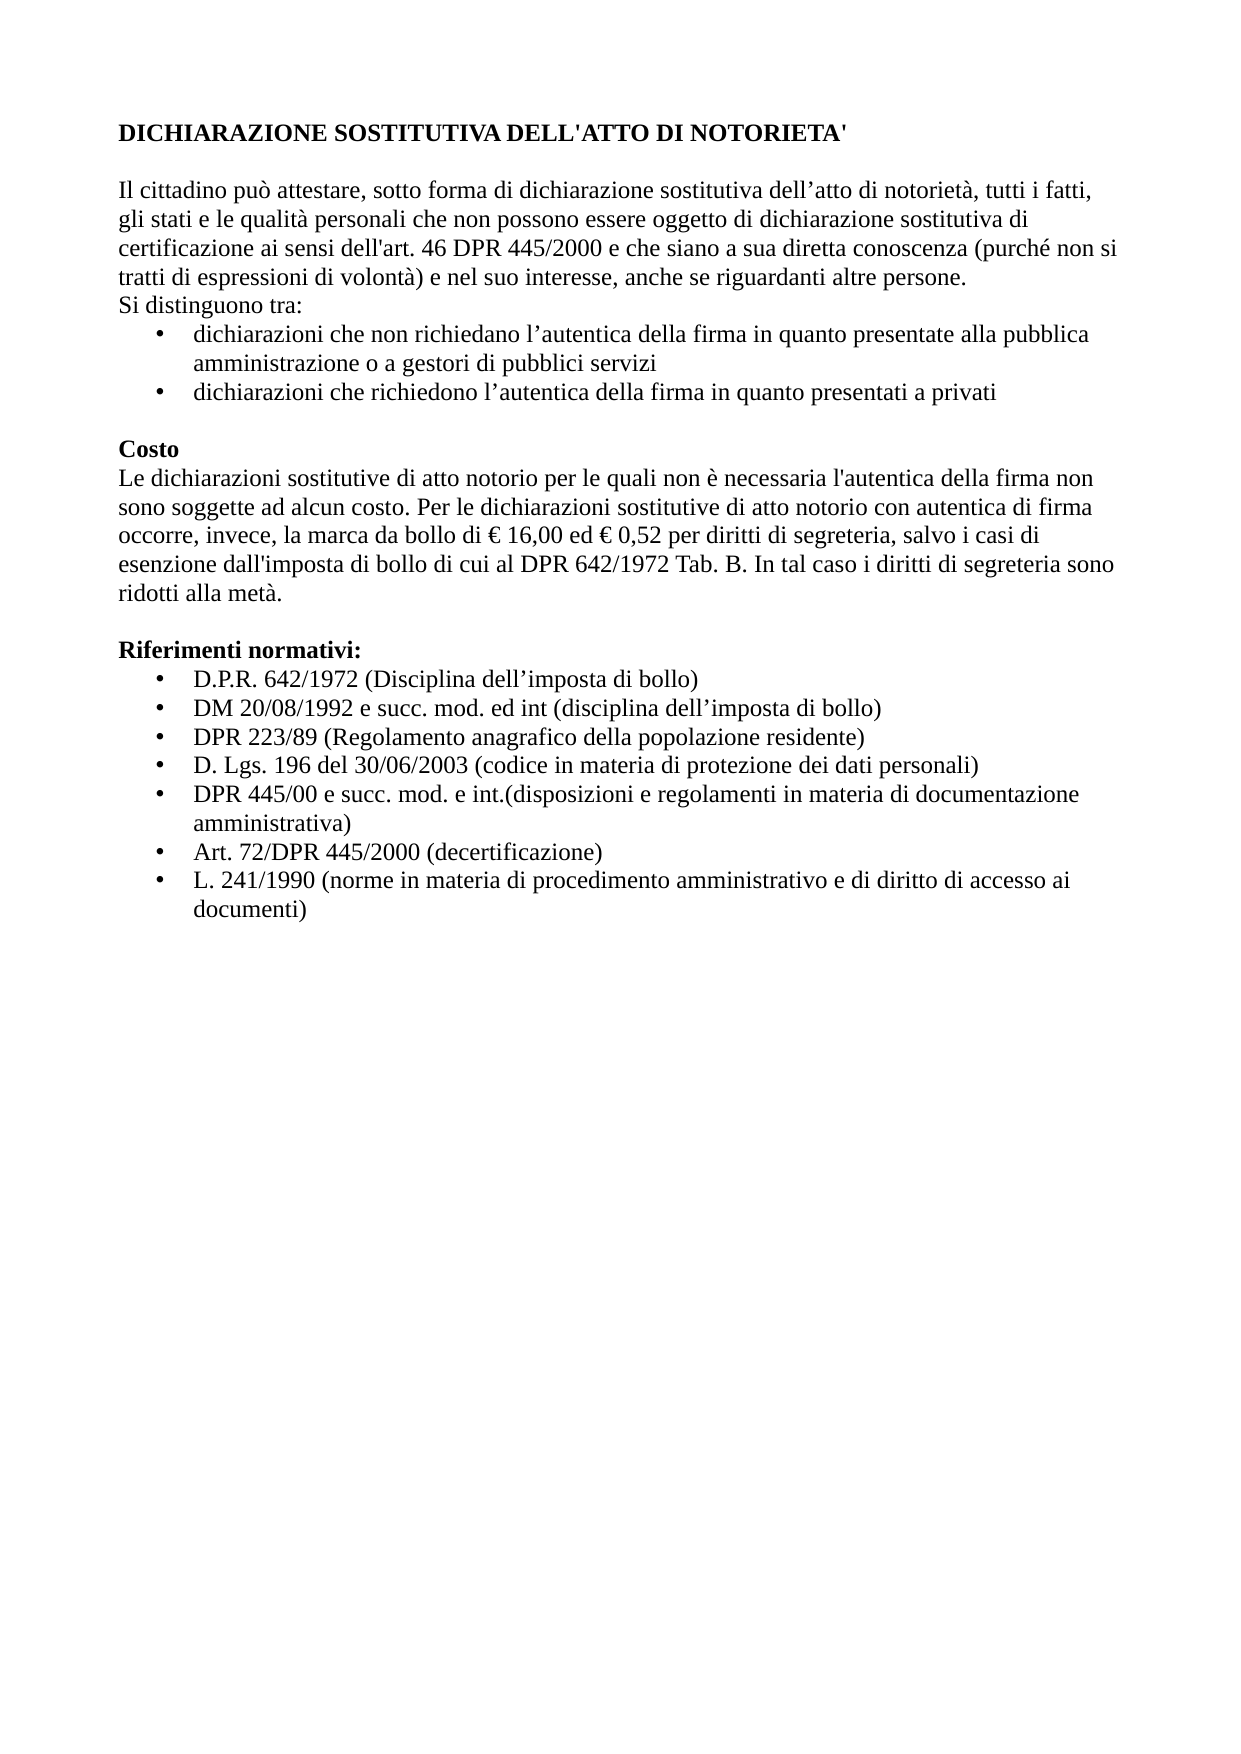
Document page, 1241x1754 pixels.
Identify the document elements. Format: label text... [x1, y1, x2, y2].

list D. Lgs. 196 del 30/06/2003 (codice in materia di protezione dei dati personali) [156, 751, 1122, 779]
text Il cittadino può attestare, sotto forma di dichiarazione sostitutiva dell’atto di notorietà, tutti i fatti, gli stati e le qualità personali che non possono essere oggetto di dichiarazione sostitutiva di certificazione ai sensi dell'art. 46 DPR 445/2000 e che siano a sua diretta conoscenza (purché non si tratti di espressioni di volontà) e nel suo interesse, anche se riguardanti altre persone. [118, 147, 1122, 291]
list Art. 72/DPR 445/2000 (decertificazione) [156, 837, 1122, 866]
list L. 241/1990 (norme in materia di procedimento amministrativo e di diritto di accesso ai documenti) [156, 866, 1122, 923]
text Si distinguono tra: [118, 291, 1122, 319]
list DM 20/08/1992 e succ. mod. ed int (disciplina dell’imposta di bollo) [156, 693, 1122, 722]
text Le dichiarazioni sostitutive di atto notorio per le quali non è necessaria l'autentica della firma non sono soggette ad alcun costo. Per le dichiarazioni sostitutive di atto notorio con autentica di firma occorre, invece, la marca da bollo di € 16,00 ed € 0,52 per diritti di segreteria, salvo i casi di esenzione dall'imposta di bollo di cui al DPR 642/1972 Tab. B. In tal caso i diritti di segreteria sono ridotti alla metà. [118, 463, 1122, 607]
text Costo [118, 434, 1122, 463]
text DICHIARAZIONE SOSTITUTIVA DELL'ATTO DI NOTORIETA' [118, 118, 1122, 147]
list DPR 223/89 (Regolamento anagrafico della popolazione residente) [156, 722, 1122, 751]
list dichiarazioni che non richiedano l’autentica della firma in quanto presentate alla pubblica amministrazione o a gestori di pubblici servizi [156, 319, 1122, 377]
text Riferimenti normativi: [118, 636, 1122, 664]
list DPR 445/00 e succ. mod. e int.(disposizioni e regolamenti in materia di documentazione amministrativa) [156, 779, 1122, 837]
list dichiarazioni che richiedono l’autentica della firma in quanto presentati a privati [156, 377, 1122, 406]
list D.P.R. 642/1972 (Disciplina dell’imposta di bollo) [156, 664, 1122, 693]
